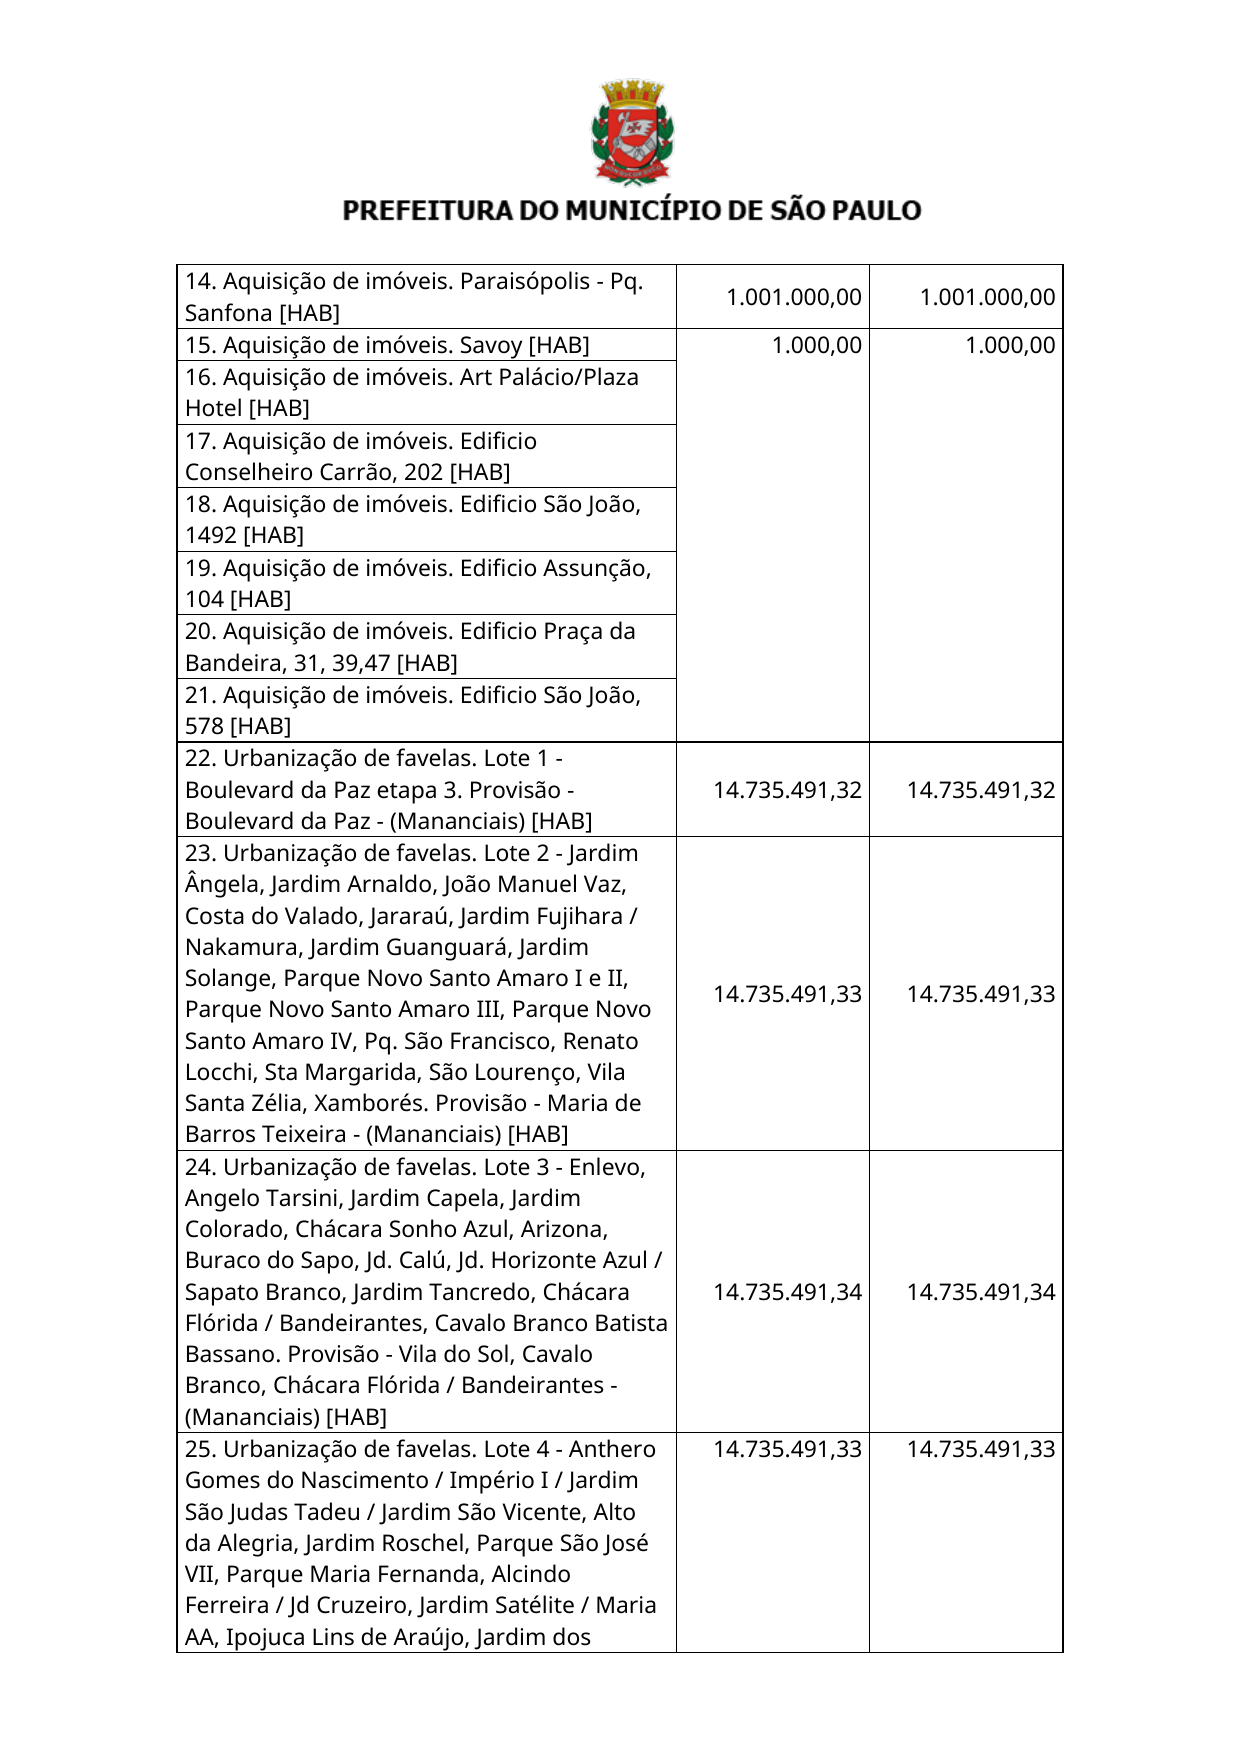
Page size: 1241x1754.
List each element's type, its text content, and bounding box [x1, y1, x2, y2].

table_cell 14.735.491,34 [870, 1151, 1062, 1432]
table_cell 16. Aquisição de imóveis. Art Palácio/Plaza Hotel [HAB] [178, 361, 676, 424]
table_cell 14. Aquisição de imóveis. Paraisópolis - Pq. Sanfona [HAB] [178, 265, 676, 328]
table_cell 19. Aquisição de imóveis. Edificio Assunção, 104 [HAB] [178, 552, 676, 614]
table_cell [677, 360, 869, 424]
table_cell [677, 487, 869, 551]
table_cell 14.735.491,33 [870, 837, 1062, 1150]
table_cell 20. Aquisição de imóveis. Edificio Praça da Bandeira, 31, 39,47 [HAB] [178, 615, 676, 678]
table_cell 1.001.000,00 [677, 265, 869, 328]
table_cell 18. Aquisição de imóveis. Edificio São João, 1492 [HAB] [178, 488, 676, 551]
table_cell 14.735.491,33 [677, 837, 869, 1150]
table_cell [870, 614, 1062, 678]
table_cell 14.735.491,33 [677, 1433, 869, 1652]
table_cell 24. Urbanização de favelas. Lote 3 - Enlevo, Angelo Tarsini, Jardim Capela, Jardim Colorado, Chácara Sonho Azul, Arizona, Buraco do Sapo, Jd. Calú, Jd. Horizonte Azul / Sapato Branco, Jardim Tancredo, Chácara Flórida / Bandeirantes, Cavalo Branco Batista Bassano. Provisão - Vila do Sol, Cavalo Branco, Chácara Flórida / Bandeirantes - (Mananciais) [HAB] [178, 1151, 676, 1432]
table_cell 25. Urbanização de favelas. Lote 4 - Anthero Gomes do Nascimento / Império I / Jardim São Judas Tadeu / Jardim São Vicente, Alto da Alegria, Jardim Roschel, Parque São José VII, Parque Maria Fernanda, Alcindo Ferreira / Jd Cruzeiro, Jardim Satélite / Maria AA, Ipojuca Lins de Araújo, Jardim dos [178, 1433, 676, 1652]
table_cell [677, 614, 869, 678]
table_cell [677, 678, 869, 741]
table_cell 1.000,00 [677, 329, 869, 360]
table_cell 14.735.491,34 [677, 1151, 869, 1432]
table_cell [870, 424, 1062, 487]
table_cell 1.000,00 [870, 329, 1062, 360]
table_cell [677, 551, 869, 614]
table_cell 1.001.000,00 [870, 265, 1062, 328]
table_cell 14.735.491,33 [870, 1433, 1062, 1652]
table_cell [870, 360, 1062, 424]
table_cell 14.735.491,32 [677, 743, 869, 836]
table_cell [677, 424, 869, 487]
table_cell 15. Aquisição de imóveis. Savoy [HAB] [178, 329, 676, 360]
table_cell 21. Aquisição de imóveis. Edificio São João, 578 [HAB] [178, 679, 676, 741]
table_cell 14.735.491,32 [870, 743, 1062, 836]
table_cell 22. Urbanização de favelas. Lote 1 - Boulevard da Paz etapa 3. Provisão - Boulevard da Paz - (Mananciais) [HAB] [178, 743, 676, 836]
table_cell [870, 551, 1062, 614]
table_cell [870, 678, 1062, 741]
table_cell 23. Urbanização de favelas. Lote 2 - Jardim Ângela, Jardim Arnaldo, João Manuel Vaz, Costa do Valado, Jararaú, Jardim Fujihara / Nakamura, Jardim Guanguará, Jardim Solange, Parque Novo Santo Amaro I e II, Parque Novo Santo Amaro III, Parque Novo Santo Amaro IV, Pq. São Francisco, Renato Locchi, Sta Margarida, São Lourenço, Vila Santa Zélia, Xamborés. Provisão - Maria de Barros Teixeira - (Mananciais) [HAB] [178, 837, 676, 1150]
table_cell 17. Aquisição de imóveis. Edificio Conselheiro Carrão, 202 [HAB] [178, 425, 676, 487]
table_cell [870, 487, 1062, 551]
